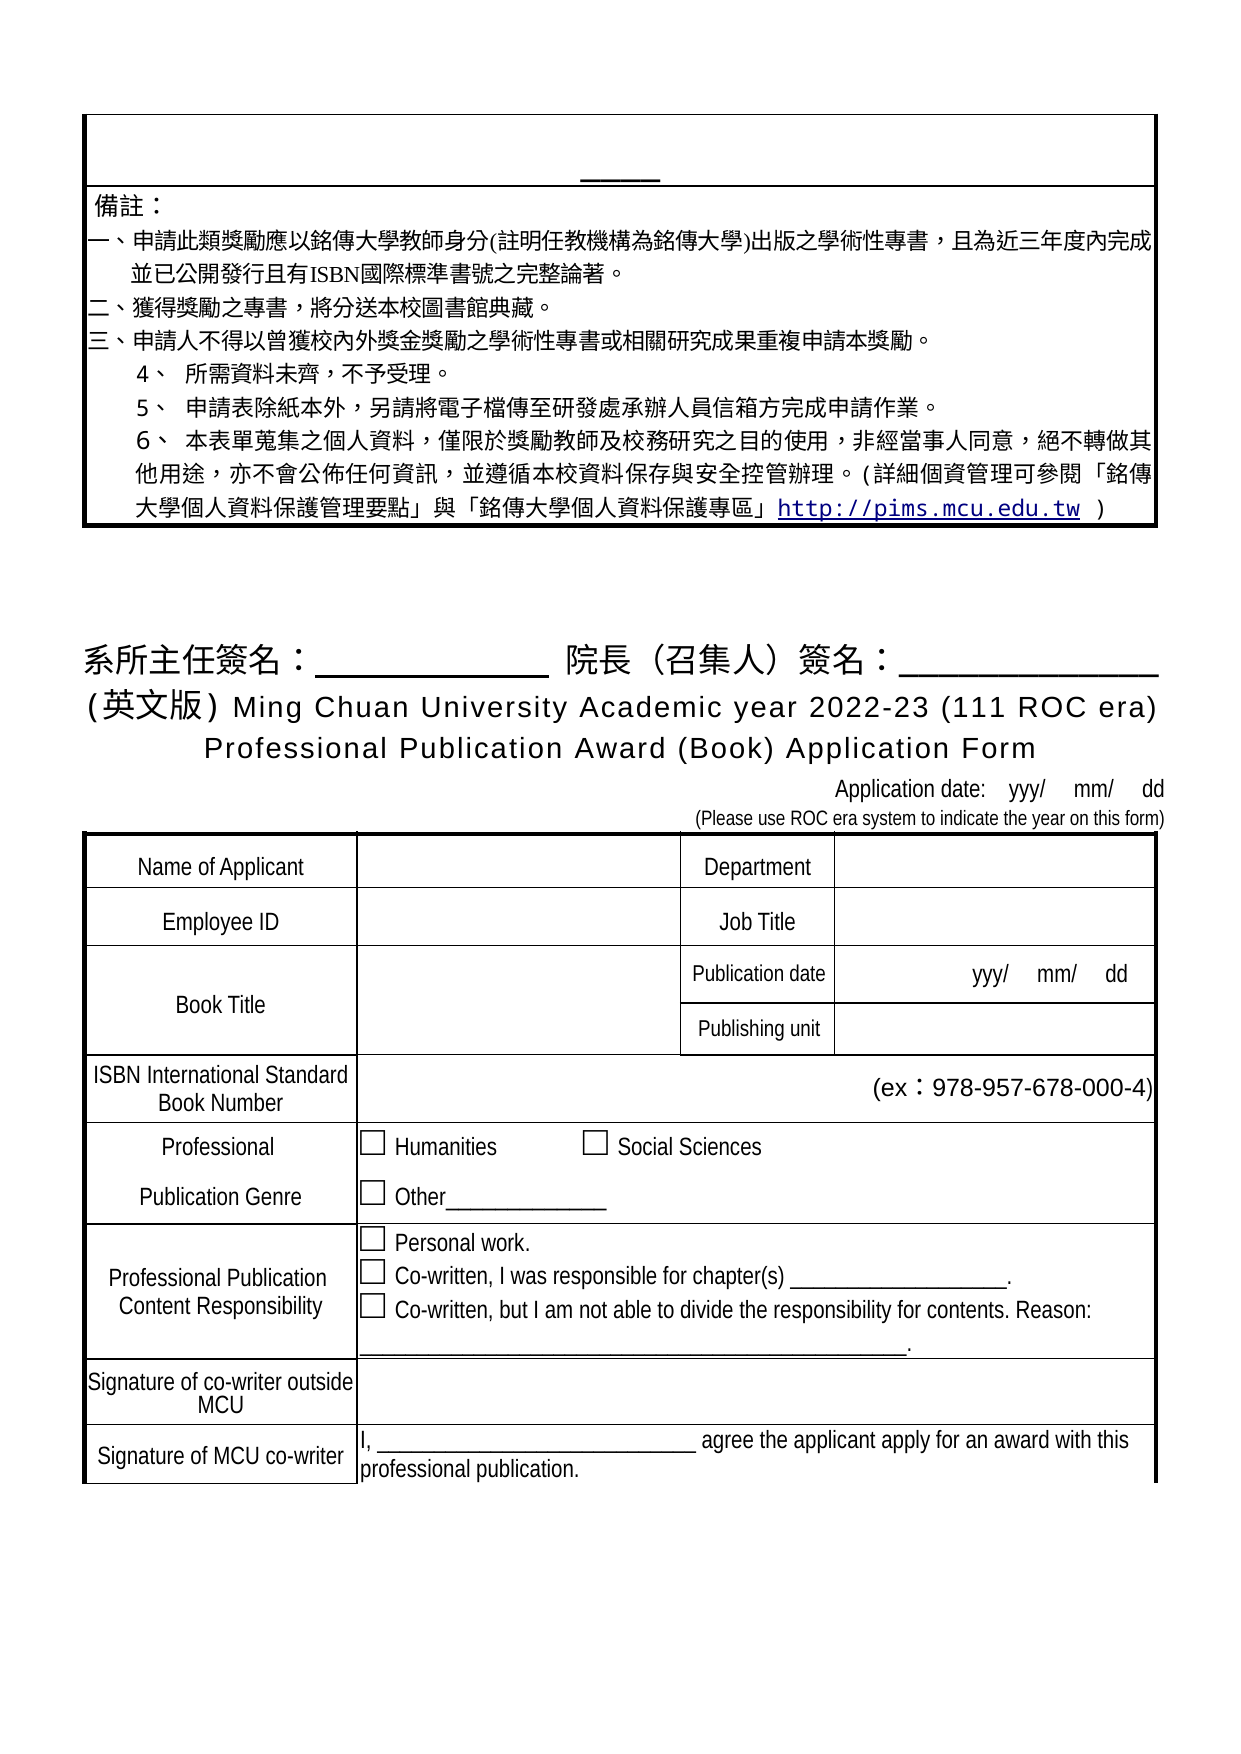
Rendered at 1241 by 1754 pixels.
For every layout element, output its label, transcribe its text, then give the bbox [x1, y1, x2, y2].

table_cell ____ [87, 115, 1154, 185]
text (英文版) Ming Chuan University Academic year 2022-23 (111 ROC era) Professional Publication Award (Book) Application Form [75, 679, 1165, 765]
table_cell (ex：978-957-678-000-4) [358, 1055, 1154, 1122]
table_cell Book Title [87, 946, 356, 1054]
text Application date: yyy/ mm/ dd [75, 765, 1165, 802]
table_header [835, 836, 1154, 887]
table_cell Job Title [681, 888, 834, 944]
table_cell Signature of MCU co-writer [87, 1425, 356, 1482]
table_cell Professional Publication Genre [87, 1123, 356, 1223]
text (Please use ROC era system to indicate the year on this form) [75, 802, 1165, 831]
table_cell [358, 888, 680, 944]
table_header [358, 836, 680, 887]
table_header Department [681, 836, 834, 887]
table_cell ISBN International Standard Book Number [87, 1056, 356, 1122]
table_cell □ Personal work. □ Co-written, I was responsible for chapter(s) ___________________. □ Co-written, but I am not able to divide the responsibility for contents. Reason: ________________________________________________. [358, 1224, 1154, 1358]
table_cell [835, 1004, 1154, 1054]
table_header Name of Applicant [87, 836, 356, 887]
table_cell 備註： 一、申請此類獎勵應以銘傳大學教師身分(註明任教機構為銘傳大學)出版之學術性專書，且為近三年度內完成並已公開發行且有ISBN國際標準書號之完整論著。 二、獲得獎勵之專書，將分送本校圖書館典藏。 三、申請人不得以曾獲校內外獎金獎勵之學術性專書或相關研究成果重複申請本獎勵。 所需資料未齊，不予受理。 申請表除紙本外，另請將電子檔傳至研發處承辦人員信箱方完成申請作業。 本表單蒐集之個人資料，僅限於獎勵教師及校務研究之目的使用，非經當事人同意，絕不轉做其他用途，亦不會公佈任何資訊，並遵循本校資料保存與安全控管辦理。(詳細個資管理可參閱「銘傳大學個人資料保護管理要點」與「銘傳大學個人資料保護專區」http://pims.mcu.edu.tw ) [87, 187, 1154, 523]
table_cell Publishing unit [681, 1004, 834, 1054]
table_cell Employee ID [87, 888, 356, 944]
table_cell Professional Publication Content Responsibility [87, 1225, 356, 1358]
table_cell [358, 946, 680, 1054]
text 系所主任簽名： 院長（召集人）簽名：_____________ [75, 616, 1165, 679]
table_cell [358, 1359, 1154, 1424]
table_cell □ Humanities □ Social Sciences □ Other_____________ [358, 1123, 1154, 1223]
table_cell Publication date [681, 946, 834, 1002]
table_cell Signature of co-writer outside MCU [87, 1360, 356, 1424]
table_cell [835, 888, 1154, 944]
table_cell yyy/ mm/ dd [835, 946, 1154, 1002]
table_cell I, ____________________________ agree the applicant apply for an award with this professional publication. [358, 1425, 1154, 1482]
